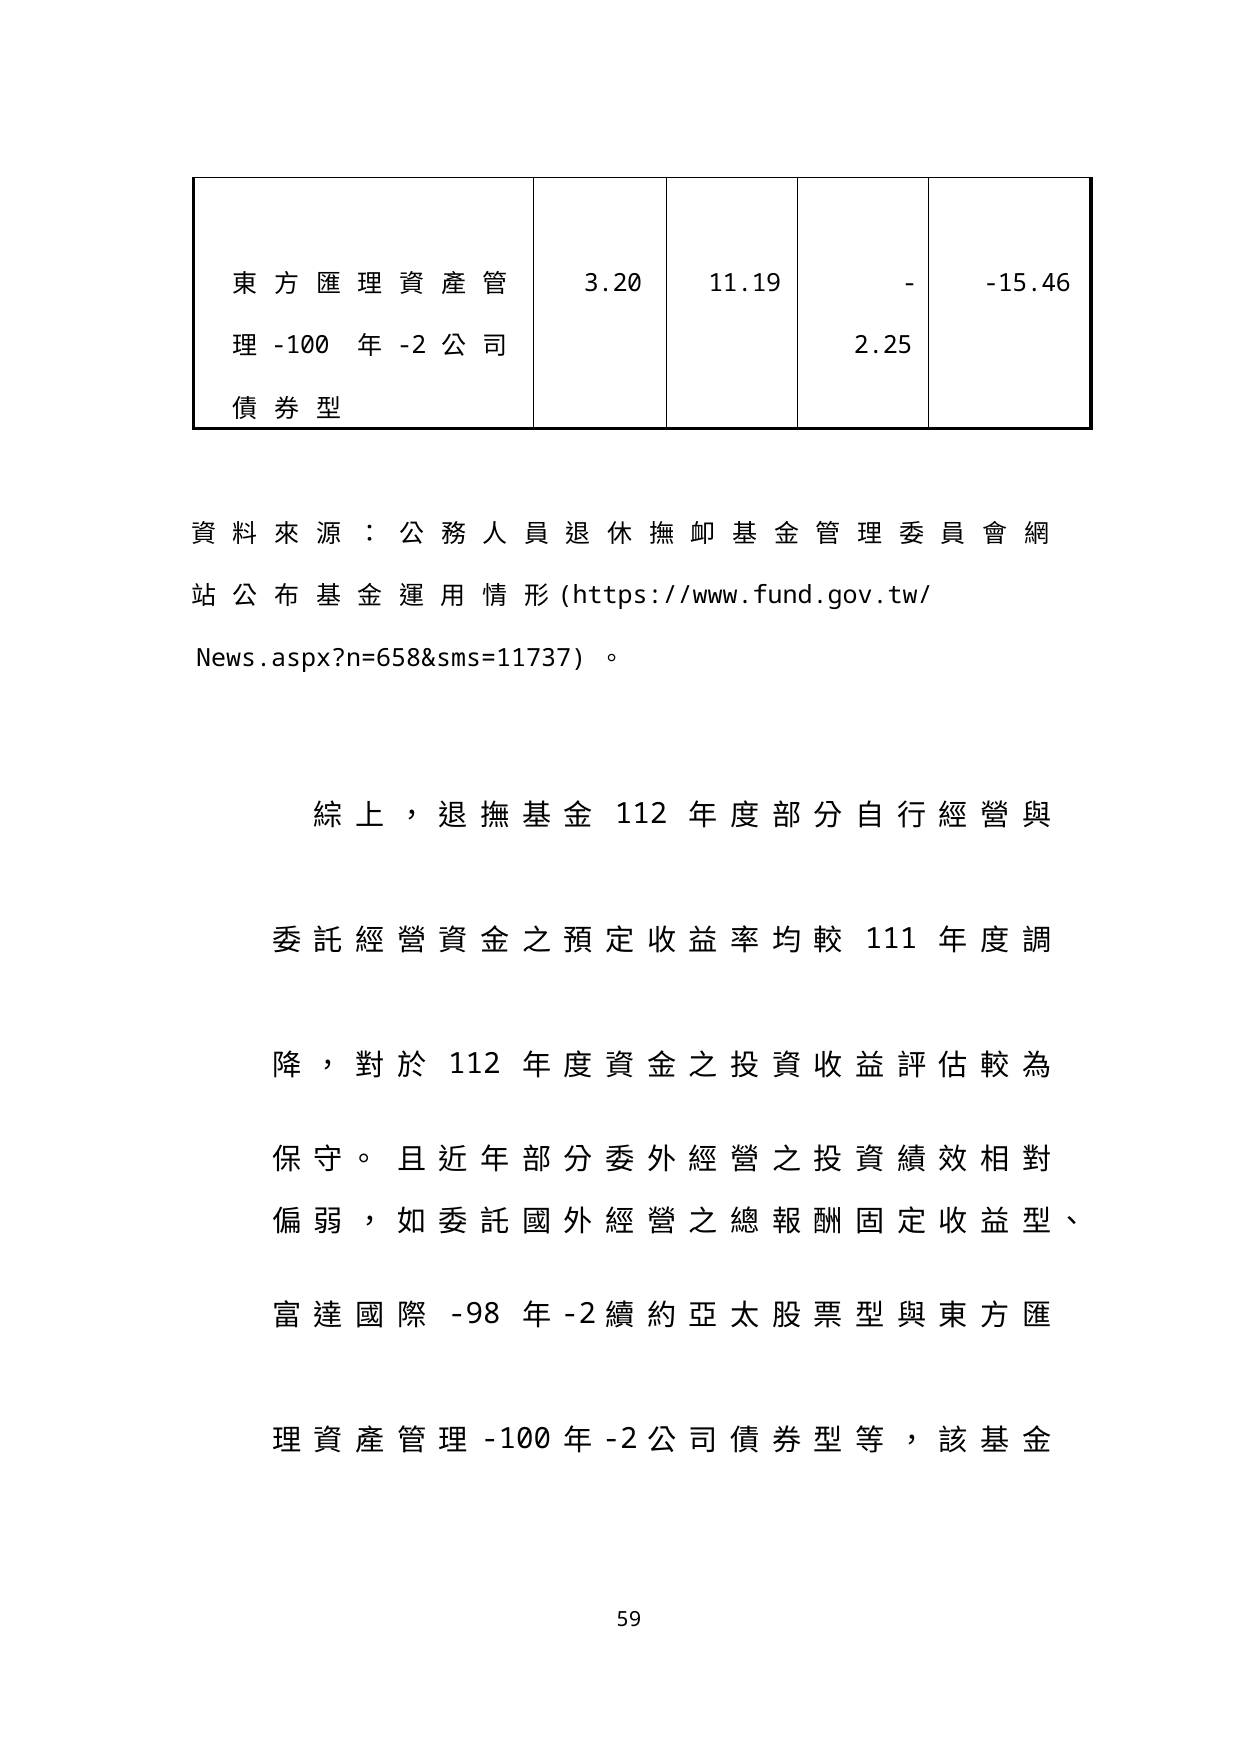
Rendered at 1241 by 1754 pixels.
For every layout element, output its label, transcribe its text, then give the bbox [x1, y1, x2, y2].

table_cell 11.19 [667, 178, 797, 427]
table_cell -15.46 [929, 178, 1089, 427]
text 綜上，退撫基金112年度部分自行經營與委託經營資金之預定收益率均較111年度調降，對於112年度資金之投資收益評估較為保守。且近年部分委外經營之投資績效相對偏弱，如委託國外經營之總報酬固定收益型、富達國際-98年-2續約亞太股票型與東方匯理資產管理-100年-2公司債券型等，該基金允宜加強與注意，期能提升112年度基金投資收益。 [241, 740, 1057, 1490]
text 資料來源：公務人員退休撫卹基金管理委員會網站公布基金運用情形(https://www.fund.gov.tw/News.aspx?n=658&sms=11737)。 [182, 490, 1057, 677]
table_cell -2.25 [798, 178, 928, 427]
table_cell 東方匯理資產管理-100 年-2公司債券型 [195, 178, 533, 427]
table_cell 3.20 [534, 178, 666, 427]
